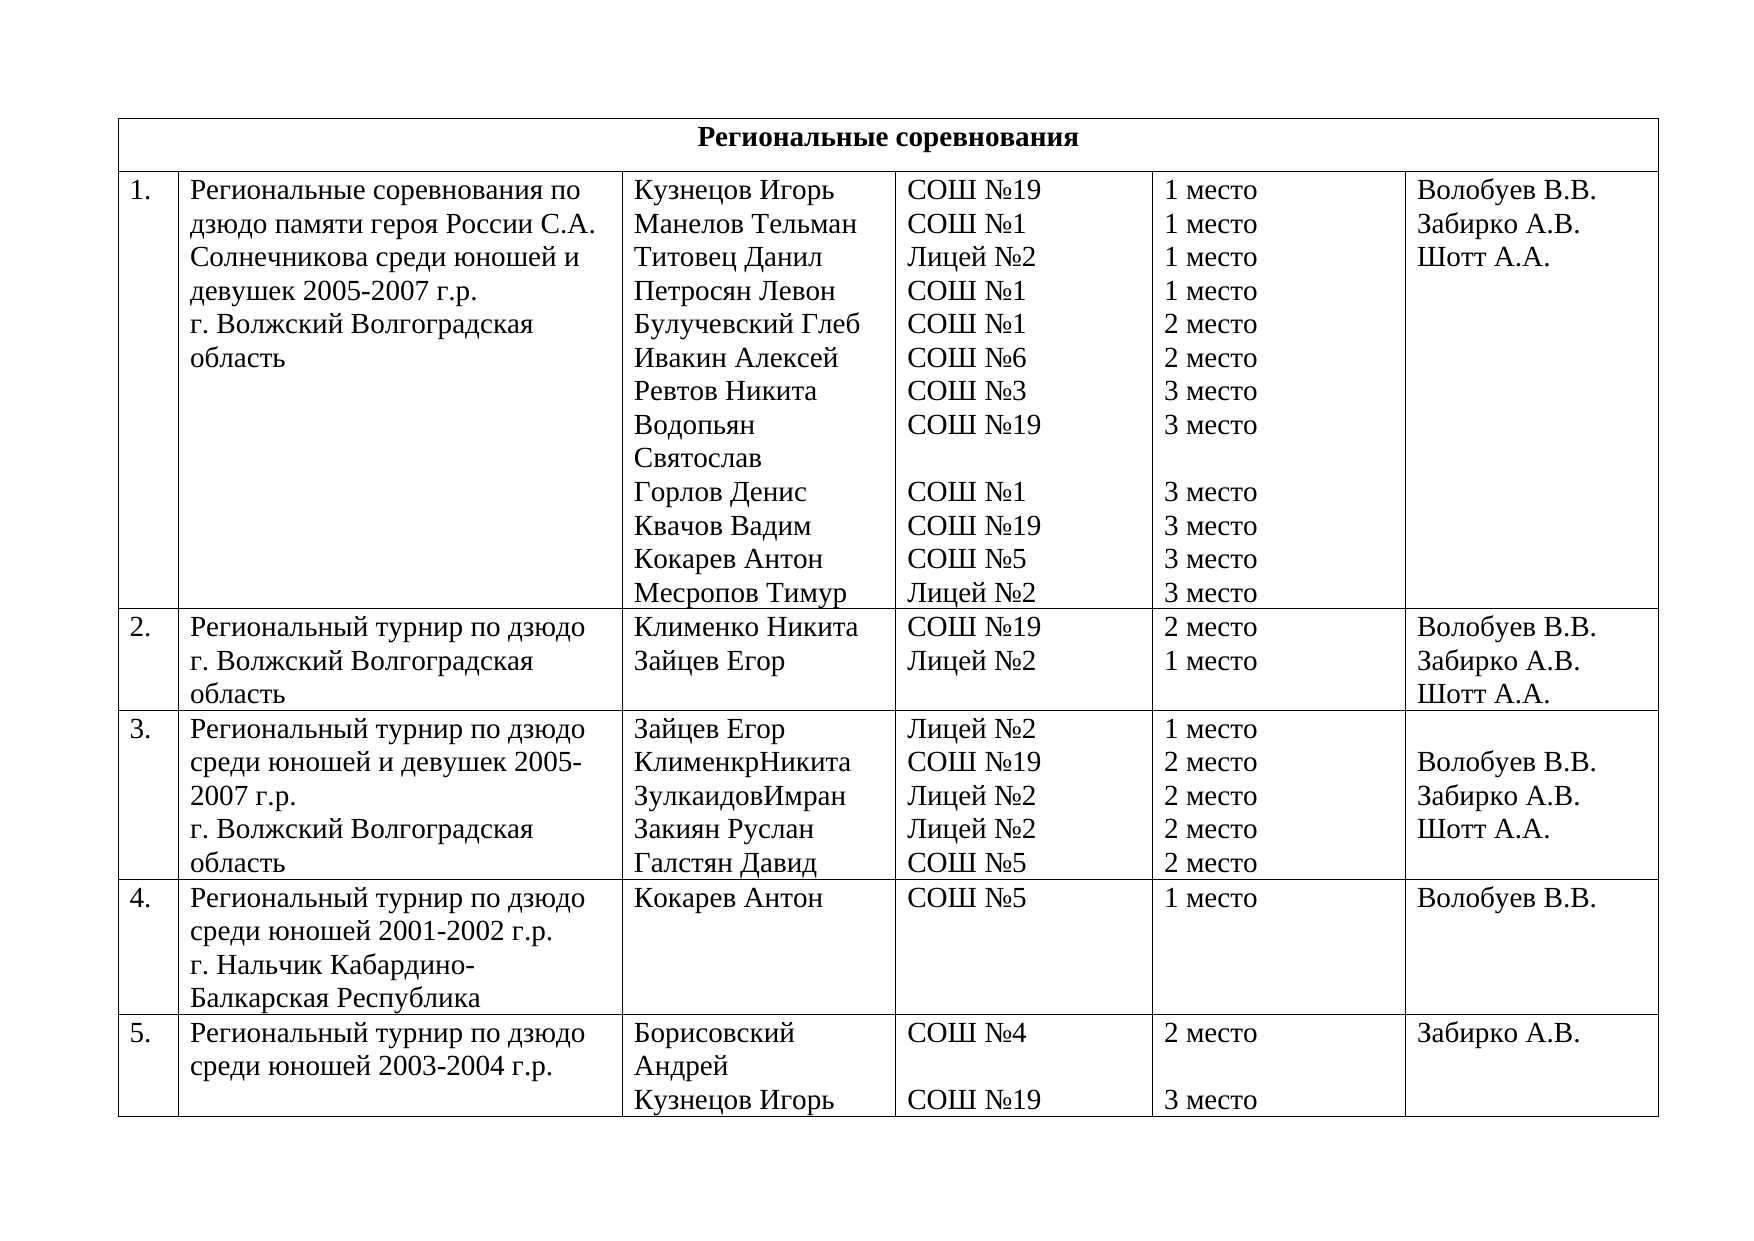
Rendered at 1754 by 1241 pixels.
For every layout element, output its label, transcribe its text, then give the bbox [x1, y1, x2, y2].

table_cell Клименко Никита Зайцев Егор [623, 609, 895, 710]
table_cell Волобуев В.В. Забирко А.В. Шотт А.А. [1406, 172, 1658, 608]
table_cell 2. [119, 609, 178, 710]
table_cell 1 место [1153, 880, 1405, 1014]
table_cell Волобуев В.В. [1406, 880, 1658, 1014]
table_cell 3. [119, 711, 178, 879]
table_cell Региональный турнир по дзюдо среди юношей 2003-2004 г.р. [179, 1015, 622, 1116]
table_cell СОШ №19 Лицей №2 [896, 609, 1152, 710]
table_cell Борисовский Андрей Кузнецов Игорь [623, 1015, 895, 1116]
table_cell 4. [119, 880, 178, 1014]
table_cell Волобуев В.В. Забирко А.В. Шотт А.А. [1406, 609, 1658, 710]
table_cell Забирко А.В. [1406, 1015, 1658, 1116]
table_cell Волобуев В.В. Забирко А.В. Шотт А.А. [1406, 711, 1658, 879]
table_cell Кузнецов Игорь Манелов Тельман Титовец Данил Петросян Левон Булучевский Глеб Ивакин Алексей Ревтов Никита Водопьян Святослав Горлов Денис Квачов Вадим Кокарев Антон Месропов Тимур [623, 172, 895, 608]
table_cell Кокарев Антон [623, 880, 895, 1014]
table_cell 1. [119, 172, 178, 608]
table_cell Региональный турнир по дзюдо г. Волжский Волгоградская область [179, 609, 622, 710]
table_cell 1 место 2 место 2 место 2 место 2 место [1153, 711, 1405, 879]
table_cell 2 место 1 место [1153, 609, 1405, 710]
table_cell СОШ №5 [896, 880, 1152, 1014]
table_cell 5. [119, 1015, 178, 1116]
table_cell Региональный турнир по дзюдо среди юношей 2001-2002 г.р. г. Нальчик Кабардино-Балкарская Республика [179, 880, 622, 1014]
table_cell СОШ №19 СОШ №1 Лицей №2 СОШ №1 СОШ №1 СОШ №6 СОШ №3 СОШ №19 СОШ №1 СОШ №19 СОШ №5 Лицей №2 [896, 172, 1152, 608]
table_cell Региональные соревнования по дзюдо памяти героя России С.А. Солнечникова среди юношей и девушек 2005-2007 г.р. г. Волжский Волгоградская область [179, 172, 622, 608]
table_cell Лицей №2 СОШ №19 Лицей №2 Лицей №2 СОШ №5 [896, 711, 1152, 879]
table_cell Зайцев Егор КлименкрНикита ЗулкаидовИмран Закиян Руслан Галстян Давид [623, 711, 895, 879]
table_cell СОШ №4 СОШ №19 [896, 1015, 1152, 1116]
table_cell 1 место 1 место 1 место 1 место 2 место 2 место 3 место 3 место 3 место 3 место 3 место 3 место [1153, 172, 1405, 608]
table_cell Региональный турнир по дзюдо среди юношей и девушек 2005-2007 г.р. г. Волжский Волгоградская область [179, 711, 622, 879]
table_cell Региональные соревнования [119, 119, 1658, 171]
table_cell 2 место 3 место [1153, 1015, 1405, 1116]
